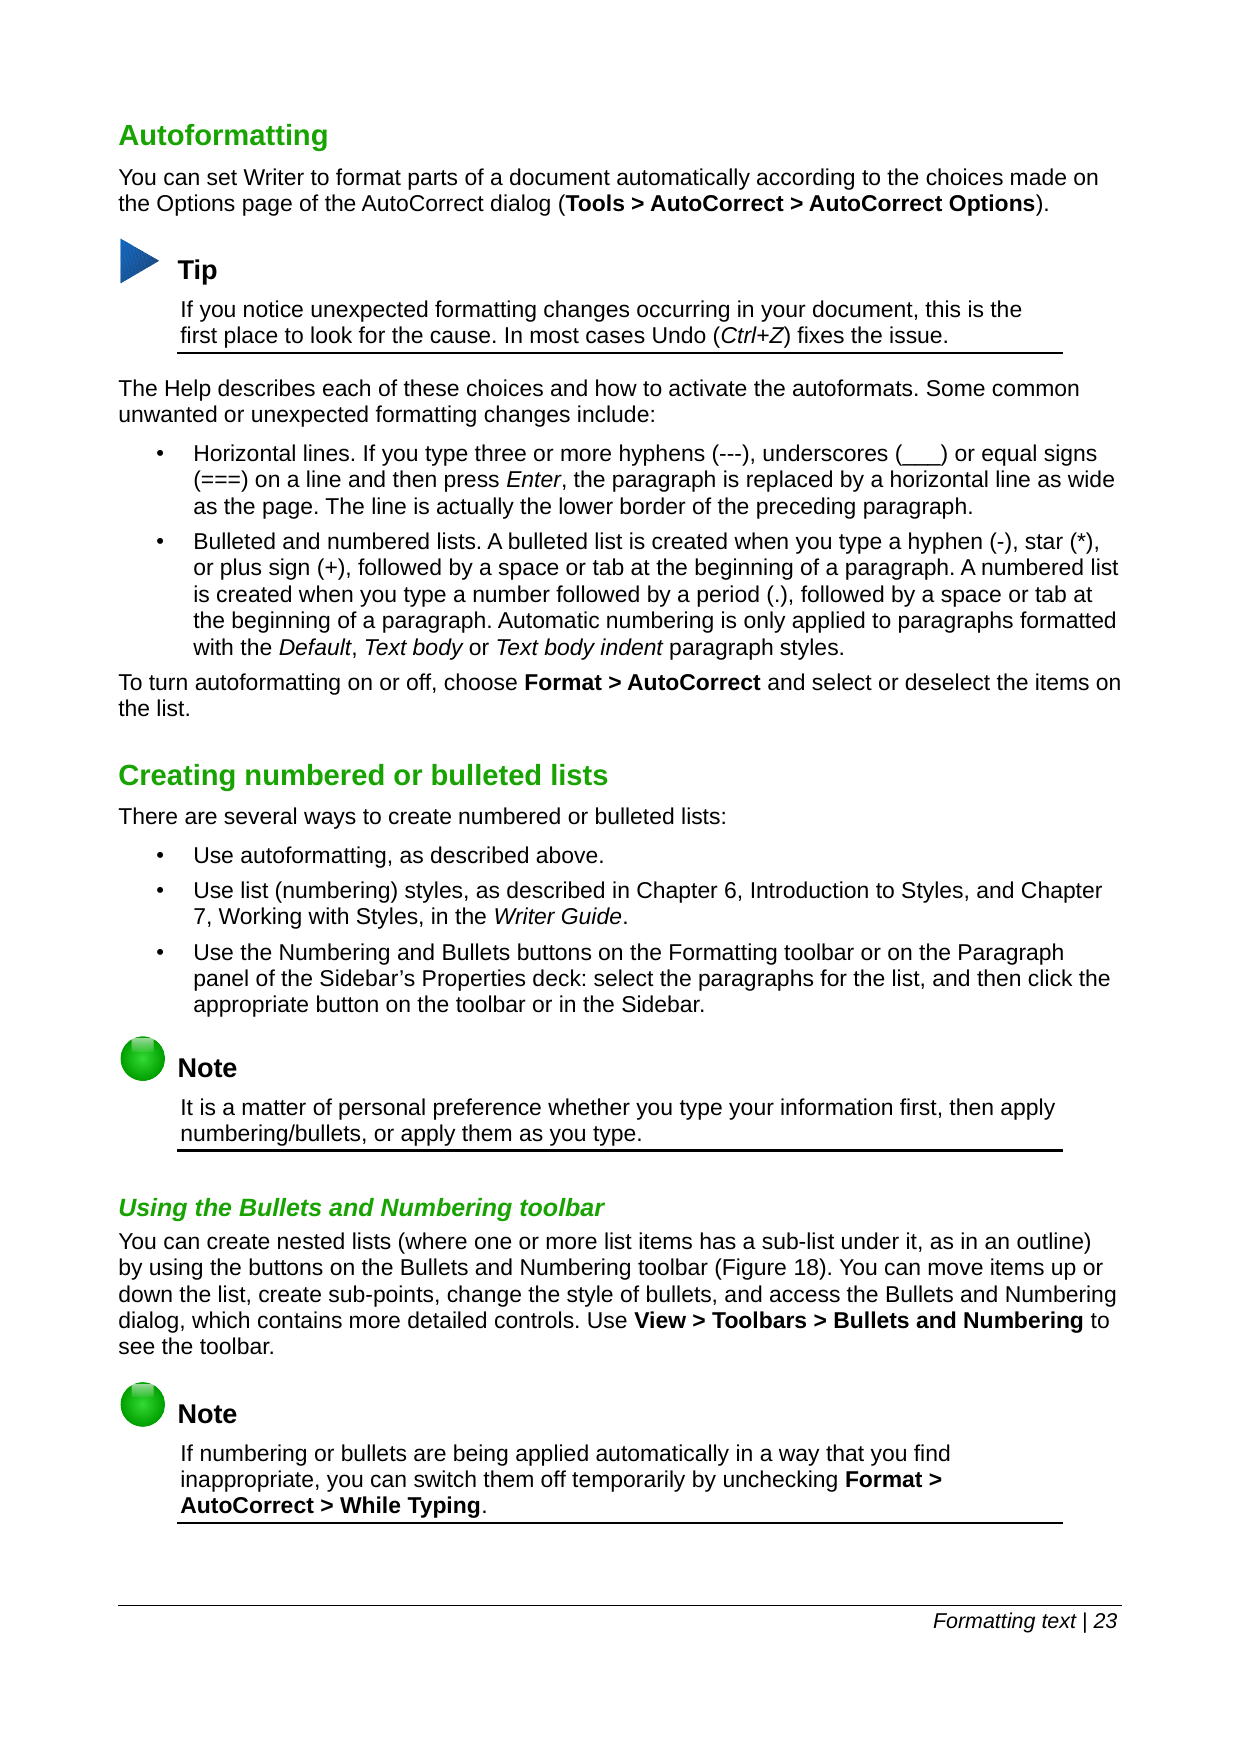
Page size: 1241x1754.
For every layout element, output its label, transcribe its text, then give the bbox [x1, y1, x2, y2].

subtitle Tip [118, 236, 1122, 286]
list Use list (numbering) styles, as described in Chapter 6, Introduction to Styles, and Chapter 7, Working with Styles, in the Writer Guide. [156, 877, 1122, 929]
list Use autoformatting, as described above. [156, 842, 1122, 868]
subtitle Note [118, 1380, 1122, 1429]
subtitle Note [118, 1034, 1122, 1083]
text There are several ways to create numbered or bulleted lists: [118, 803, 1122, 829]
text You can create nested lists (where one or more list items has a sub-list under it, as in an outline) by using the buttons on the Bullets and Numbering toolbar (Figure 18). You can move items up or down the list, create sub-points, change the style of bullets, and access the Bullets and Numbering dialog, which contains more detailed controls. Use View > Toolbars > Bullets and Numbering to see the toolbar. [118, 1228, 1122, 1360]
text It is a matter of personal preference whether you type your information first, then apply numbering/bullets, or apply them as you type. [177, 1091, 1063, 1149]
list Bulleted and numbered lists. A bulleted list is created when you type a hyphen (-), star (*), or plus sign (+), followed by a space or tab at the beginning of a paragraph. A numbered list is created when you type a number followed by a period (.), followed by a space or tab at the beginning of a paragraph. Automatic numbering is only applied to paragraphs formatted with the Default, Text body or Text body indent paragraph styles. [156, 528, 1122, 660]
subtitle Creating numbered or bulleted lists [118, 757, 1122, 791]
list Horizontal lines. If you type three or more hyphens (---), underscores (___) or equal signs (===) on a line and then press Enter, the paragraph is replaced by a horizontal line as wide as the page. The line is actually the lower border of the preceding paragraph. [156, 440, 1122, 519]
subtitle Using the Bullets and Numbering toolbar [118, 1193, 1122, 1222]
text If you notice unexpected formatting changes occurring in your document, this is the first place to look for the cause. In most cases Undo (Ctrl+Z) fixes the issue. [177, 293, 1063, 352]
text You can set Writer to format parts of a document automatically according to the choices made on the Options page of the AutoCorrect dialog (Tools > AutoCorrect > AutoCorrect Options). [118, 163, 1122, 216]
subtitle Autoformatting [118, 118, 1122, 152]
text To turn autoformatting on or off, choose Format > AutoCorrect and select or deselect the items on the list. [118, 669, 1122, 721]
list Use the Numbering and Bullets buttons on the Formatting toolbar or on the Paragraph panel of the Sidebar’s Properties deck: select the paragraphs for the list, and then click the appropriate button on the toolbar or in the Sidebar. [156, 938, 1122, 1017]
text The Help describes each of these choices and how to activate the autoformats. Some common unwanted or unexpected formatting changes include: [118, 375, 1122, 428]
text If numbering or bullets are being applied automatically in a way that you find inappropriate, you can switch them off temporarily by unchecking Format > AutoCorrect > While Typing. [177, 1437, 1063, 1522]
